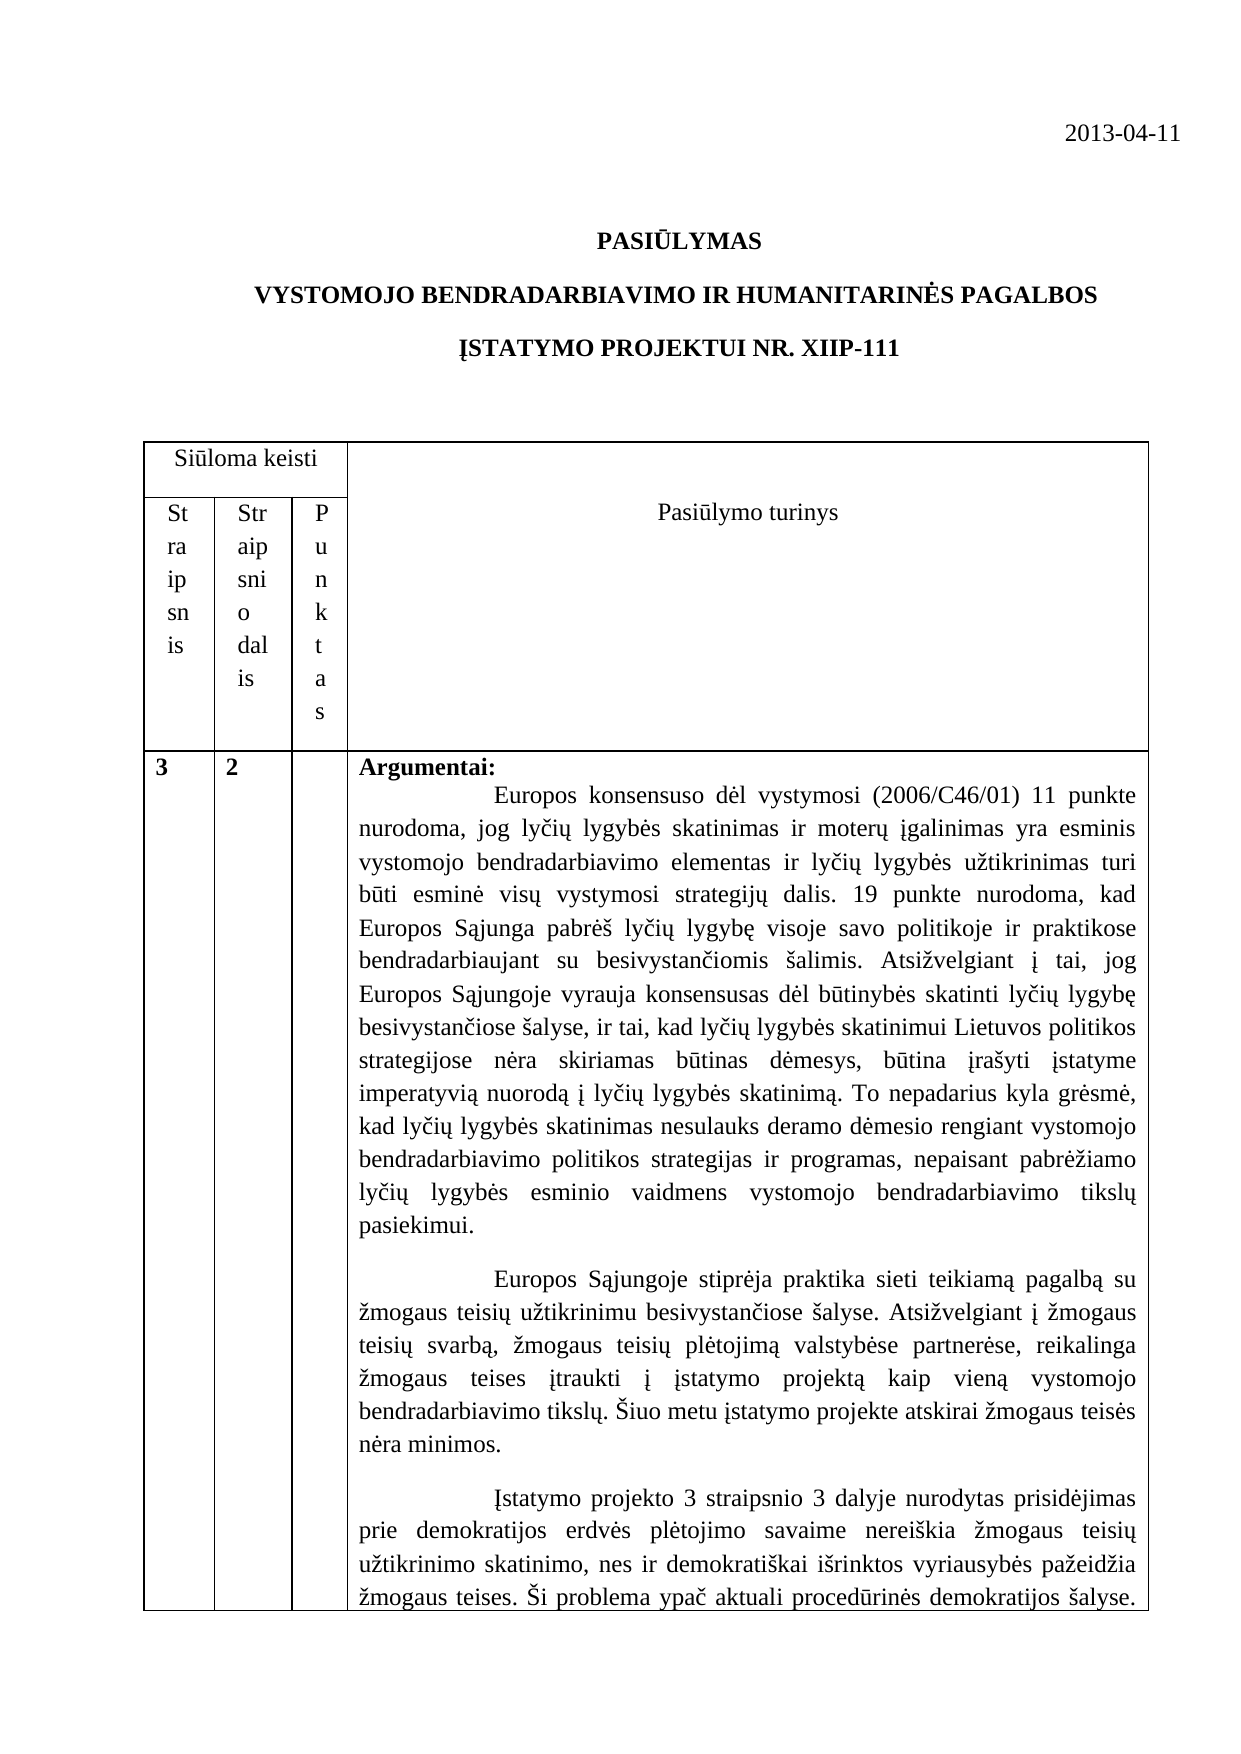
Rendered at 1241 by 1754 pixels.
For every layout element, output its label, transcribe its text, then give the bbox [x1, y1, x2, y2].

text PASIŪLYMAS [177, 226, 1181, 254]
table_cell [293, 752, 347, 1610]
table_cell 3 [145, 752, 214, 1610]
table_header Pasiūlymo turinys [348, 443, 1148, 750]
table_cell Straipsnio dalis [215, 498, 291, 750]
table_cell Punktas [293, 498, 347, 750]
table_cell 2 [215, 752, 291, 1610]
table_cell Argumentai: Europos konsensuso dėl vystymosi (2006/C46/01) 11 punkte nurodoma, jog lyčių lygybės skatinimas ir moterų įgalinimas yra esminis vystomojo bendradarbiavimo elementas ir lyčių lygybės užtikrinimas turi būti esminė visų vystymosi strategijų dalis. 19 punkte nurodoma, kad Europos Sąjunga pabrėš lyčių lygybę visoje savo politikoje ir praktikose bendradarbiaujant su besivystančiomis šalimis. Atsižvelgiant į tai, jog Europos Sąjungoje vyrauja konsensusas dėl būtinybės skatinti lyčių lygybę besivystančiose šalyse, ir tai, kad lyčių lygybės skatinimui Lietuvos politikos strategijose nėra skiriamas būtinas dėmesys, būtina įrašyti įstatyme imperatyvią nuorodą į lyčių lygybės skatinimą. To nepadarius kyla grėsmė, kad lyčių lygybės skatinimas nesulauks deramo dėmesio rengiant vystomojo bendradarbiavimo politikos strategijas ir programas, nepaisant pabrėžiamo lyčių lygybės esminio vaidmens vystomojo bendradarbiavimo tikslų pasiekimui. Europos Sąjungoje stiprėja praktika sieti teikiamą pagalbą su žmogaus teisių užtikrinimu besivystančiose šalyse. Atsižvelgiant į žmogaus teisių svarbą, žmogaus teisių plėtojimą valstybėse partnerėse, reikalinga žmogaus teises įtraukti į įstatymo projektą kaip vieną vystomojo bendradarbiavimo tikslų. Šiuo metu įstatymo projekte atskirai žmogaus teisės nėra minimos. Įstatymo projekto 3 straipsnio 3 dalyje nurodytas prisidėjimas prie demokratijos erdvės plėtojimo savaime nereiškia žmogaus teisių užtikrinimo skatinimo, nes ir demokratiškai išrinktos vyriausybės pažeidžia žmogaus teises. Ši problema ypač aktuali procedūrinės demokratijos šalyse. [348, 752, 1148, 1610]
text ĮSTATYMO PROJEKTUI NR. XIIP-111 [177, 333, 1181, 362]
text VYSTOMOJO BENDRADARBIAVIMO IR HUMANITARINĖS PAGALBOS [177, 280, 1181, 308]
table_header Siūloma keisti [145, 443, 347, 497]
table_cell Straipsnis [145, 498, 214, 750]
text 2013-04-11 [177, 118, 1181, 147]
